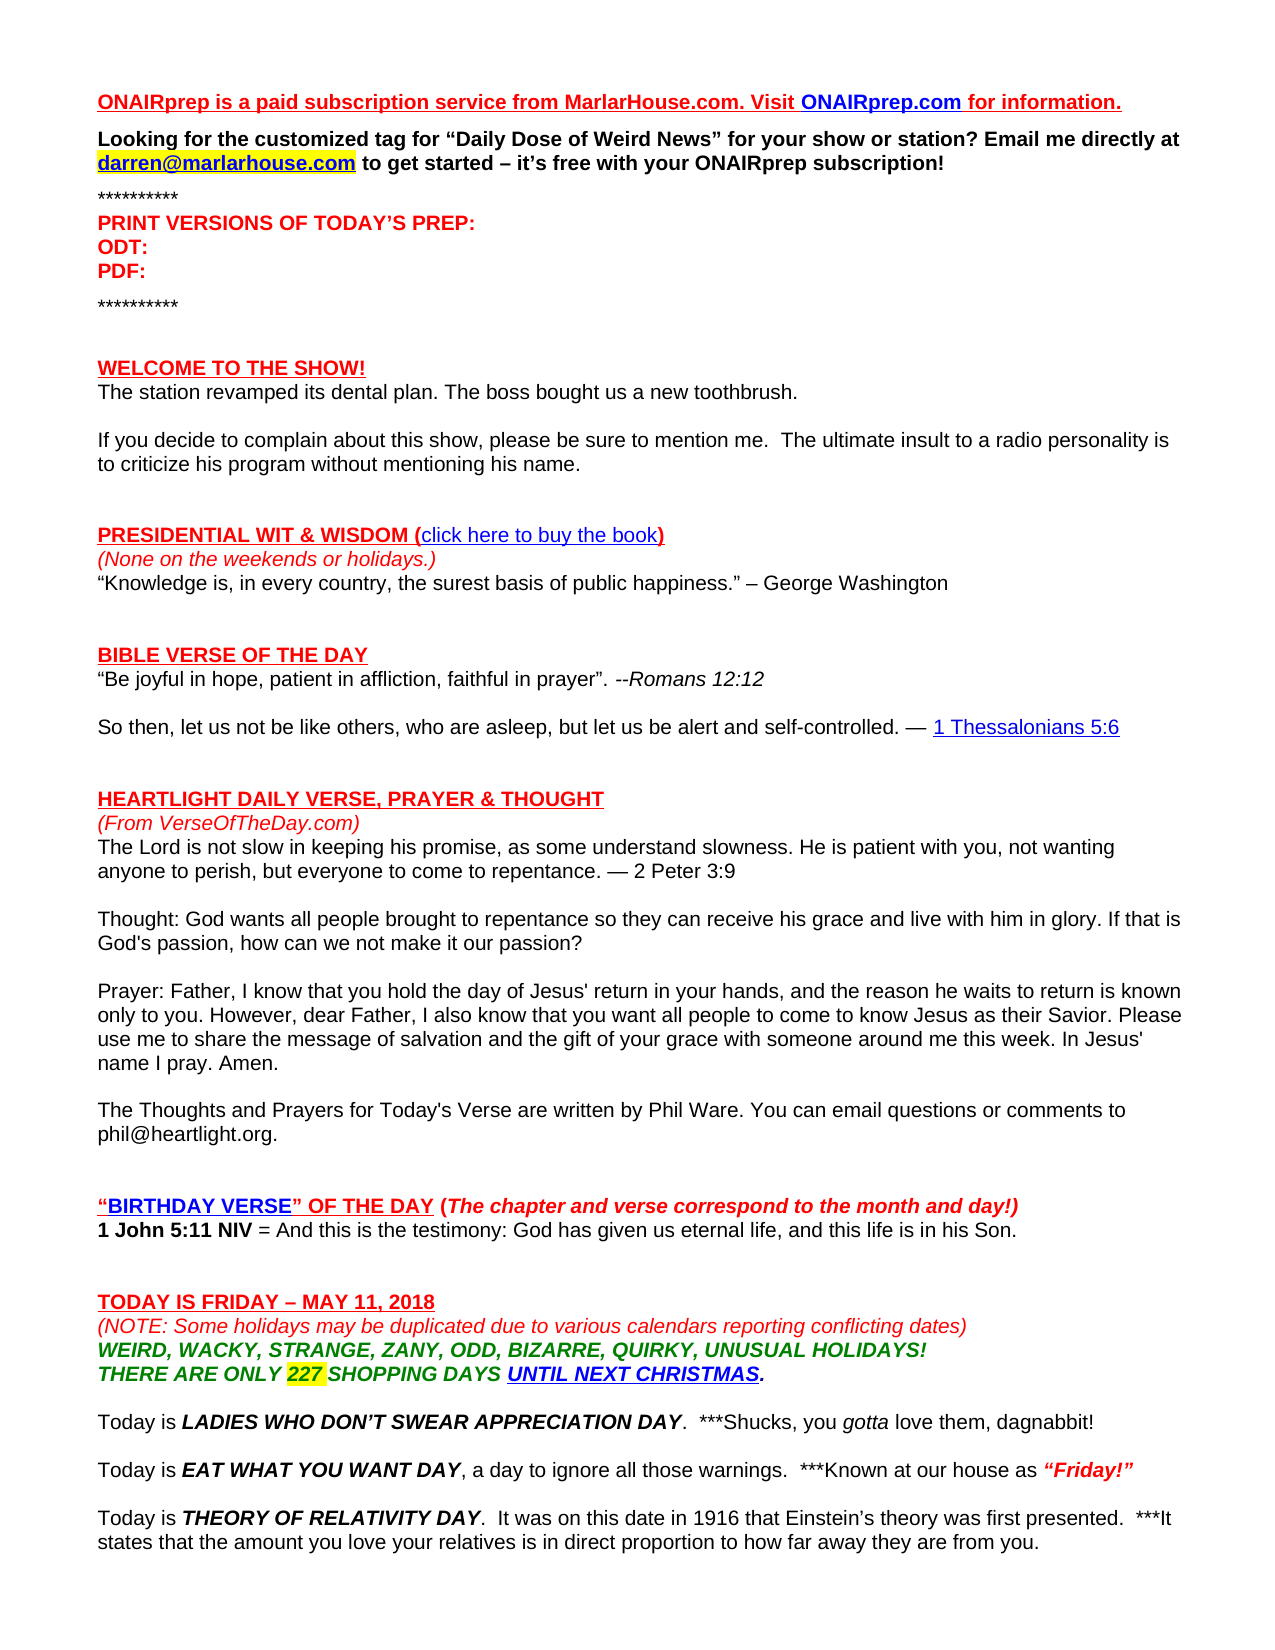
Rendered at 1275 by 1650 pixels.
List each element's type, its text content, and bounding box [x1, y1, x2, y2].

text PRESIDENTIAL WIT & WISDOM (click here to buy the book) [97, 523, 1185, 547]
text “Be joyful in hope, patient in affliction, faithful in prayer”. --Romans 12:12 [97, 667, 1185, 691]
text ONAIRprep is a paid subscription service from MarlarHouse.com. Visit ONAIRprep.com for information. [97, 90, 1185, 114]
text HEARTLIGHT DAILY VERSE, PRAYER & THOUGHT [97, 787, 1185, 811]
text Today is LADIES WHO DON’T SWEAR APPRECIATION DAY. ***Shucks, you gotta love them, dagnabbit! [97, 1410, 1185, 1434]
text (From VerseOfTheDay.com) [97, 811, 1185, 835]
text Thought: God wants all people brought to repentance so they can receive his grace and live with him in glory. If that is God's passion, how can we not make it our passion? [97, 907, 1185, 954]
text The Lord is not slow in keeping his promise, as some understand slowness. He is patient with you, not wanting anyone to perish, but everyone to come to repentance. — 2 Peter 3:9 [97, 835, 1185, 883]
text Today is EAT WHAT YOU WANT DAY, a day to ignore all those warnings. ***Known at our house as “Friday!” [97, 1458, 1185, 1482]
text “BIRTHDAY VERSE” OF THE DAY (The chapter and verse correspond to the month and day!) [97, 1194, 1185, 1218]
text WELCOME TO THE SHOW! [97, 356, 1185, 379]
text (None on the weekends or holidays.) [97, 547, 1185, 571]
text ********** [97, 295, 1185, 319]
text BIBLE VERSE OF THE DAY [97, 643, 1185, 667]
text (NOTE: Some holidays may be duplicated due to various calendars reporting conflicting dates) WEIRD, WACKY, STRANGE, ZANY, ODD, BIZARRE, QUIRKY, UNUSUAL HOLIDAYS! THERE ARE ONLY 227 SHOPPING DAYS UNTIL NEXT CHRISTMAS. [97, 1314, 1185, 1386]
text Looking for the customized tag for “Daily Dose of Weird News” for your show or station? Email me directly at darren@marlarhouse.com to get started – it’s free with your ONAIRprep subscription! [97, 126, 1185, 174]
text If you decide to complain about this show, please be sure to mention me. The ultimate insult to a radio personality is to criticize his program without mentioning his name. [97, 427, 1185, 475]
text The station revamped its dental plan. The boss bought us a new toothbrush. [97, 379, 1185, 403]
text “Knowledge is, in every country, the surest basis of public happiness.” – George Washington [97, 571, 1185, 595]
text TODAY IS FRIDAY – MAY 11, 2018 [97, 1290, 1185, 1314]
text So then, let us not be like others, who are asleep, but let us be alert and self-controlled. — 1 Thessalonians 5:6 [97, 715, 1185, 739]
text 1 John 5:11 NIV = And this is the testimony: God has given us eternal life, and this life is in his Son. [97, 1218, 1185, 1242]
text ********** PRINT VERSIONS OF TODAY’S PREP: ODT: PDF: [97, 187, 1185, 283]
text Today is THEORY OF RELATIVITY DAY. It was on this date in 1916 that Einstein’s theory was first presented. ***It states that the amount you love your relatives is in direct proportion to how far away they are from you. [97, 1506, 1185, 1553]
text Prayer: Father, I know that you hold the day of Jesus' return in your hands, and the reason he waits to return is known only to you. However, dear Father, I also know that you want all people to come to know Jesus as their Savior. Please use me to share the message of salvation and the gift of your grace with someone around me this week. In Jesus' name I pray. Amen. [97, 978, 1185, 1074]
text The Thoughts and Prayers for Today's Verse are written by Phil Ware. You can email questions or comments to phil@heartlight.org. [97, 1098, 1185, 1146]
